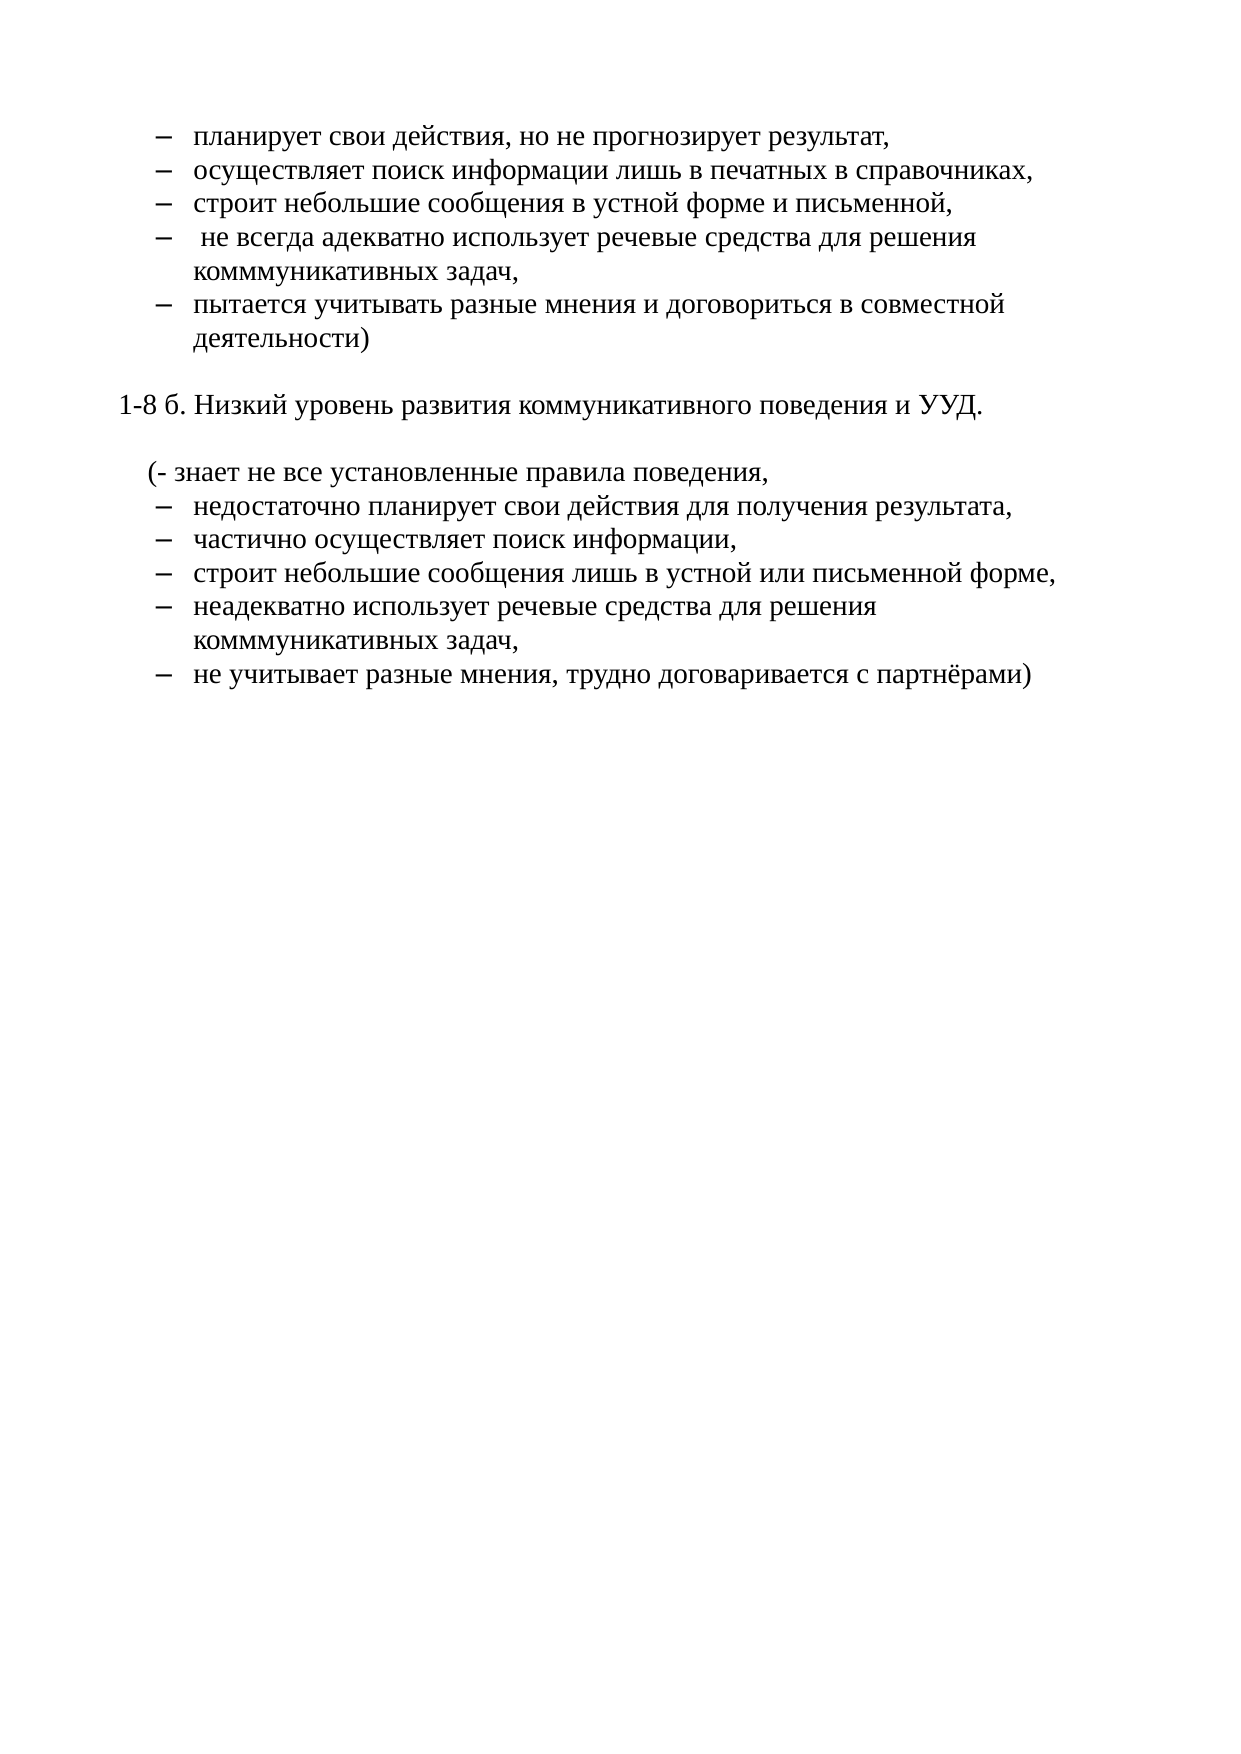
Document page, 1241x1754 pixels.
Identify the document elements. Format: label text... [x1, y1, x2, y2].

list планирует свои действия, но не прогнозирует результат, [156, 118, 1122, 152]
list осуществляет поиск информации лишь в печатных в справочниках, [156, 152, 1122, 185]
list недостаточно планирует свои действия для получения результата, [156, 488, 1122, 521]
list не всегда адекватно использует речевые средства для решения комммуникативных задач, [156, 219, 1122, 286]
list частично осуществляет поиск информации, [156, 521, 1122, 555]
list не учитывает разные мнения, трудно договаривается с партнёрами) [156, 656, 1122, 689]
list неадекватно использует речевые средства для решения комммуникативных задач, [156, 588, 1122, 656]
list пытается учитывать разные мнения и договориться в совместной деятельности) [156, 286, 1122, 353]
text (- знает не все установленные правила поведения, [118, 454, 1122, 488]
list строит небольшие сообщения лишь в устной или письменной форме, [156, 555, 1122, 588]
list строит небольшие сообщения в устной форме и письменной, [156, 185, 1122, 219]
text 1-8 б. Низкий уровень развития коммуникативного поведения и УУД. [118, 387, 1122, 421]
